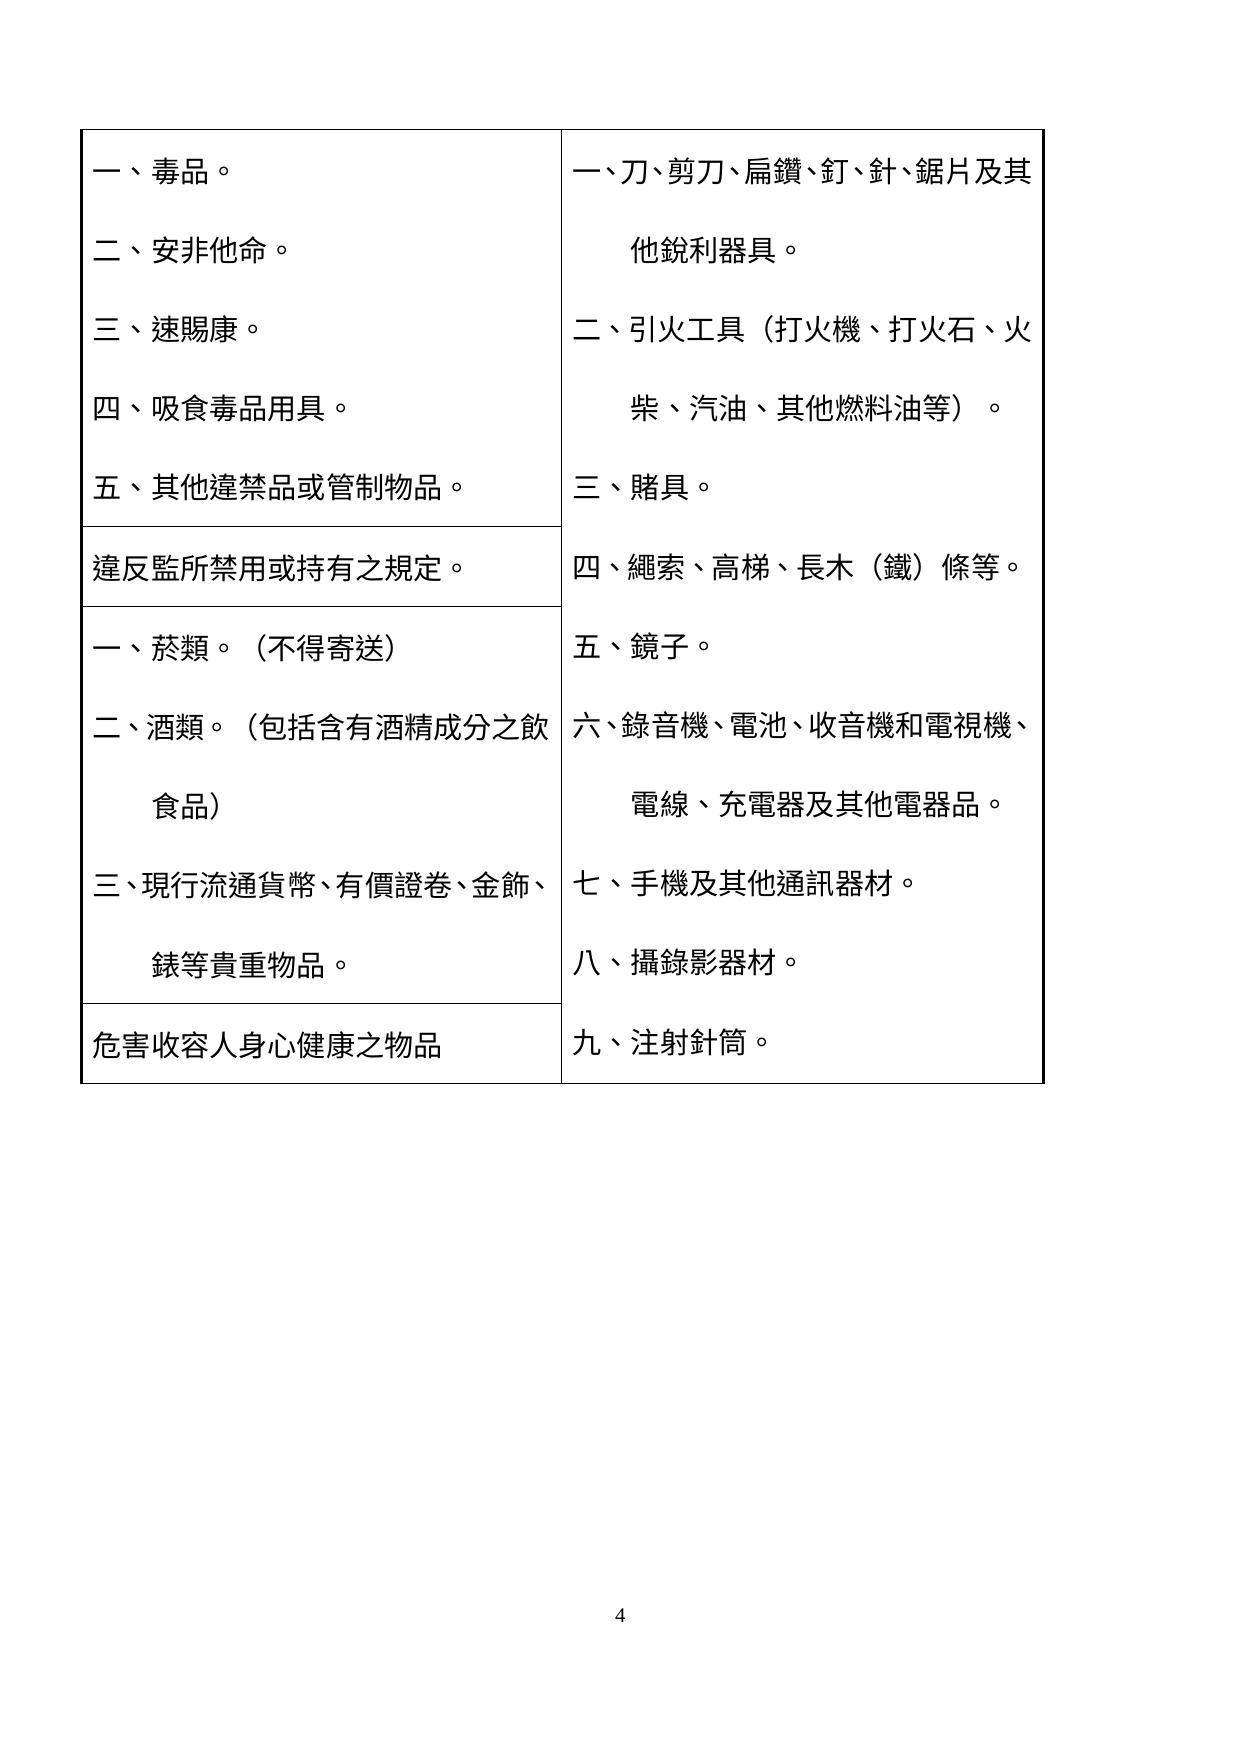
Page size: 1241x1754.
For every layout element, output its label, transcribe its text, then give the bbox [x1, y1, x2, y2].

table_cell 危害收容人身心健康之物品 [83, 1004, 561, 1083]
table_cell 一、刀、剪刀、扁鑽、釘、針、鋸片及其他銳利器具。 二、引火工具（打火機、打火石、火柴、汽油、其他燃料油等）。 三、賭具。 四、繩索、高梯、長木（鐵）條等。 五、鏡子。 六、錄音機、電池、收音機和電視機、電線、充電器及其他電器品。 七、手機及其他通訊器材。 八、攝錄影器材。 九、注射針筒。 [562, 130, 1042, 1083]
table_cell 違反監所禁用或持有之規定。 [83, 527, 561, 606]
table_cell 一、菸類。（不得寄送） 二、酒類。（包括含有酒精成分之飲食品） 三、現行流通貨幣、有價證卷、金飾、錶等貴重物品。 [83, 607, 561, 1003]
table_cell 一、毒品。 二、安非他命。 三、速賜康。 四、吸食毒品用具。 五、其他違禁品或管制物品。 [83, 130, 561, 526]
